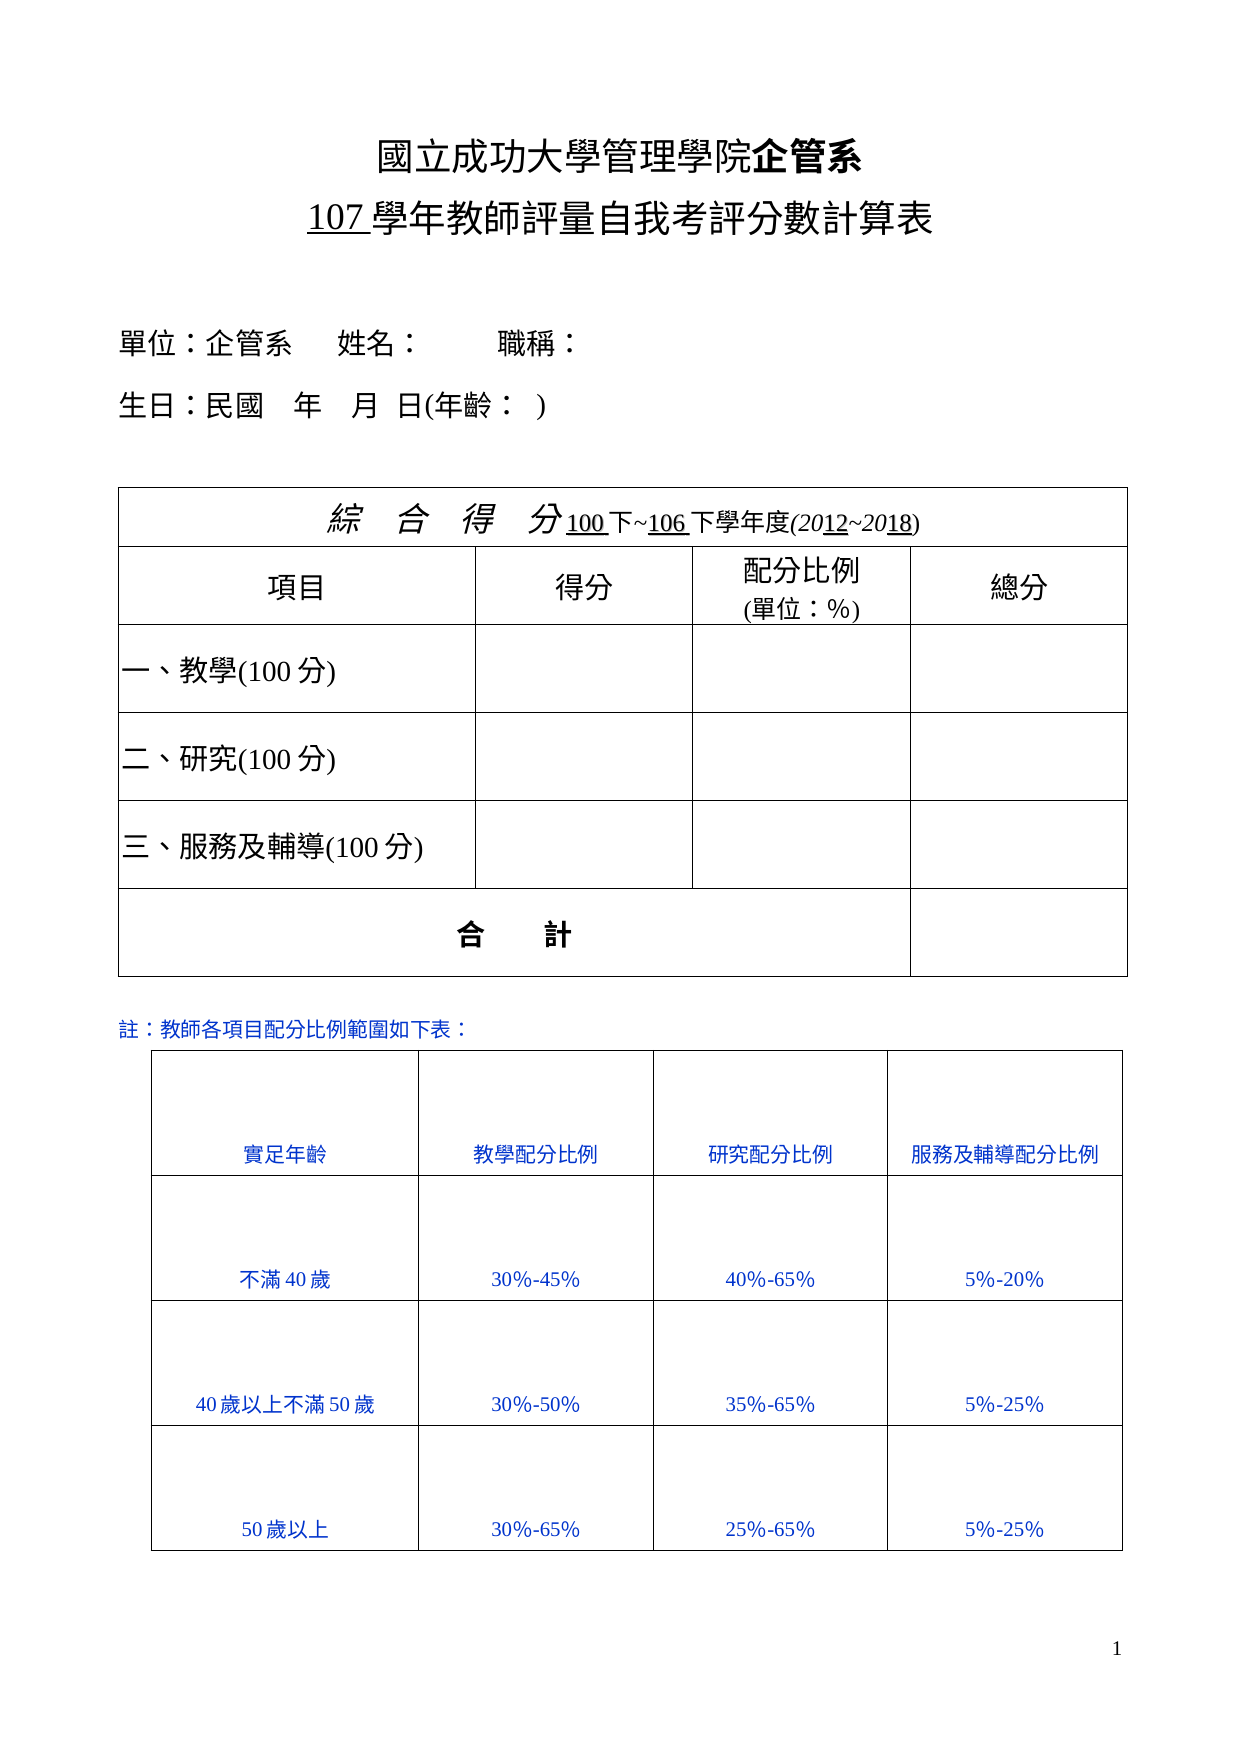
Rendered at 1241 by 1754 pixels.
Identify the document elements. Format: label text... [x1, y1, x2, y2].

table_cell 30％-50％ [419, 1301, 653, 1425]
text 生日：民國 年 月 日(年齡： ) [118, 362, 1122, 425]
table_cell 5％-25％ [888, 1426, 1122, 1550]
text 國立成功大學管理學院企管系 [118, 112, 1122, 175]
table_cell [911, 889, 1127, 976]
table_cell 合 計 [119, 889, 910, 976]
table_cell 5％-25％ [888, 1301, 1122, 1425]
table_header 實足年齡 [152, 1051, 418, 1175]
table_cell 40％-65％ [654, 1176, 887, 1300]
table_cell [693, 713, 910, 800]
table_cell [693, 801, 910, 888]
table_header 服務及輔導配分比例 [888, 1051, 1122, 1175]
table_cell 二、研究(100分) [119, 713, 475, 800]
table_cell 項目 [119, 547, 475, 624]
table_cell 三、服務及輔導(100分) [119, 801, 475, 888]
table_cell [911, 625, 1127, 712]
table_cell [476, 713, 692, 800]
table_cell 30％-45％ [419, 1176, 653, 1300]
table_cell 50歲以上 [152, 1426, 418, 1550]
table_cell 25％-65％ [654, 1426, 887, 1550]
table_header 教學配分比例 [419, 1051, 653, 1175]
table_cell [476, 625, 692, 712]
table_cell [911, 801, 1127, 888]
table_cell 40歲以上不滿50歲 [152, 1301, 418, 1425]
table_cell [911, 713, 1127, 800]
table_cell 5％-20％ [888, 1176, 1122, 1300]
text 單位：企管系 姓名： 職稱： [118, 300, 1122, 362]
table_cell 總分 [911, 547, 1127, 624]
table_cell [476, 801, 692, 888]
table_cell 配分比例 (單位：％) [693, 547, 910, 624]
text 107學年教師評量自我考評分數計算表 [118, 175, 1122, 237]
table_cell 30％-65％ [419, 1426, 653, 1550]
table_header 綜 合 得 分100下~106下學年度(2012~2018) [119, 488, 1127, 546]
table_cell 不滿40歲 [152, 1176, 418, 1300]
table_cell 得分 [476, 547, 692, 624]
table_cell 一、教學(100分) [119, 625, 475, 712]
table_cell 35％-65％ [654, 1301, 887, 1425]
text 註：教師各項目配分比例範圍如下表： [118, 987, 1122, 1050]
table_cell [693, 625, 910, 712]
table_header 研究配分比例 [654, 1051, 887, 1175]
